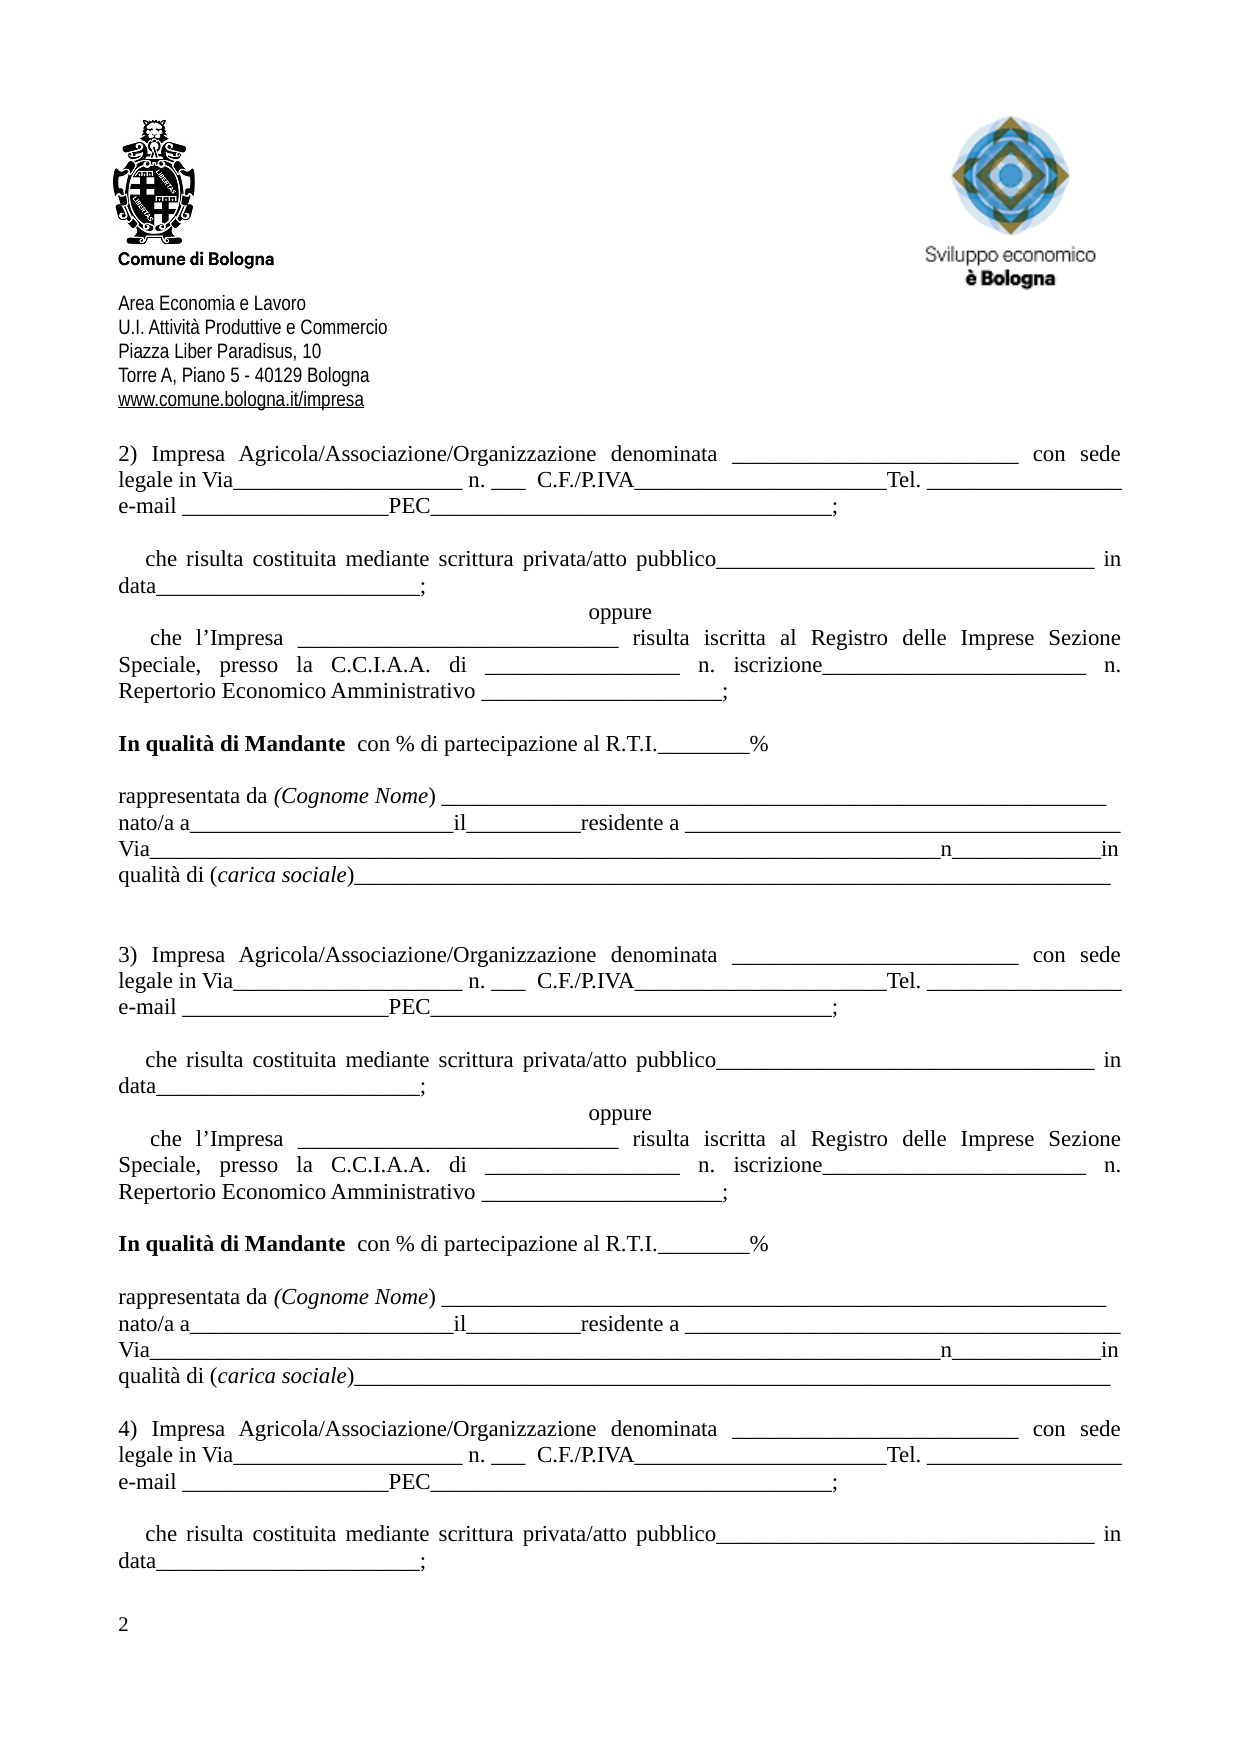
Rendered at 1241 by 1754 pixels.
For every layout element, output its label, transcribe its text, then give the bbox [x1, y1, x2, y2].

text 3) Impresa Agricola/Associazione/Organizzazione denominata _________________________ con sede legale in Via____________________ n. ___ C.F./P.IVA______________________Tel. _________________ e-mail __________________PEC___________________________________; [118, 941, 1122, 1020]
text rappresentata da (Cognome Nome) __________________________________________________________ [118, 782, 1122, 809]
text  che l’Impresa ____________________________ risulta iscritta al Registro delle Imprese Sezione Speciale, presso la C.C.I.A.A. di _________________ n. iscrizione_______________________ n. Repertorio Economico Amministrativo _____________________; [118, 1125, 1122, 1204]
text Via_____________________________________________________________________n_____________in qualità di (carica sociale)__________________________________________________________________ [118, 835, 1122, 888]
text  che risulta costituita mediante scrittura privata/atto pubblico_________________________________ in data_______________________; [118, 1046, 1122, 1099]
text In qualità di Mandante con % di partecipazione al R.T.I.________% [118, 1231, 1122, 1257]
text  che risulta costituita mediante scrittura privata/atto pubblico_________________________________ in data_______________________; [118, 1520, 1122, 1573]
picture [917, 96, 1105, 309]
text oppure [118, 598, 1122, 624]
text 2) Impresa Agricola/Associazione/Organizzazione denominata _________________________ con sede legale in Via____________________ n. ___ C.F./P.IVA______________________Tel. _________________ e-mail __________________PEC___________________________________; [118, 440, 1122, 519]
text  che l’Impresa ____________________________ risulta iscritta al Registro delle Imprese Sezione Speciale, presso la C.C.I.A.A. di _________________ n. iscrizione_______________________ n. Repertorio Economico Amministrativo _____________________; [118, 624, 1122, 703]
text nato/a a_______________________il__________residente a ______________________________________ [118, 1309, 1122, 1336]
text 4) Impresa Agricola/Associazione/Organizzazione denominata _________________________ con sede legale in Via____________________ n. ___ C.F./P.IVA______________________Tel. _________________ e-mail __________________PEC___________________________________; [118, 1415, 1122, 1494]
text nato/a a_______________________il__________residente a ______________________________________ [118, 809, 1122, 835]
text oppure [118, 1099, 1122, 1125]
text rappresentata da (Cognome Nome) __________________________________________________________ [118, 1283, 1122, 1309]
text  che risulta costituita mediante scrittura privata/atto pubblico_________________________________ in data_______________________; [118, 545, 1122, 598]
text In qualità di Mandante con % di partecipazione al R.T.I.________% [118, 730, 1122, 756]
text Via_____________________________________________________________________n_____________in qualità di (carica sociale)__________________________________________________________________ [118, 1336, 1122, 1389]
